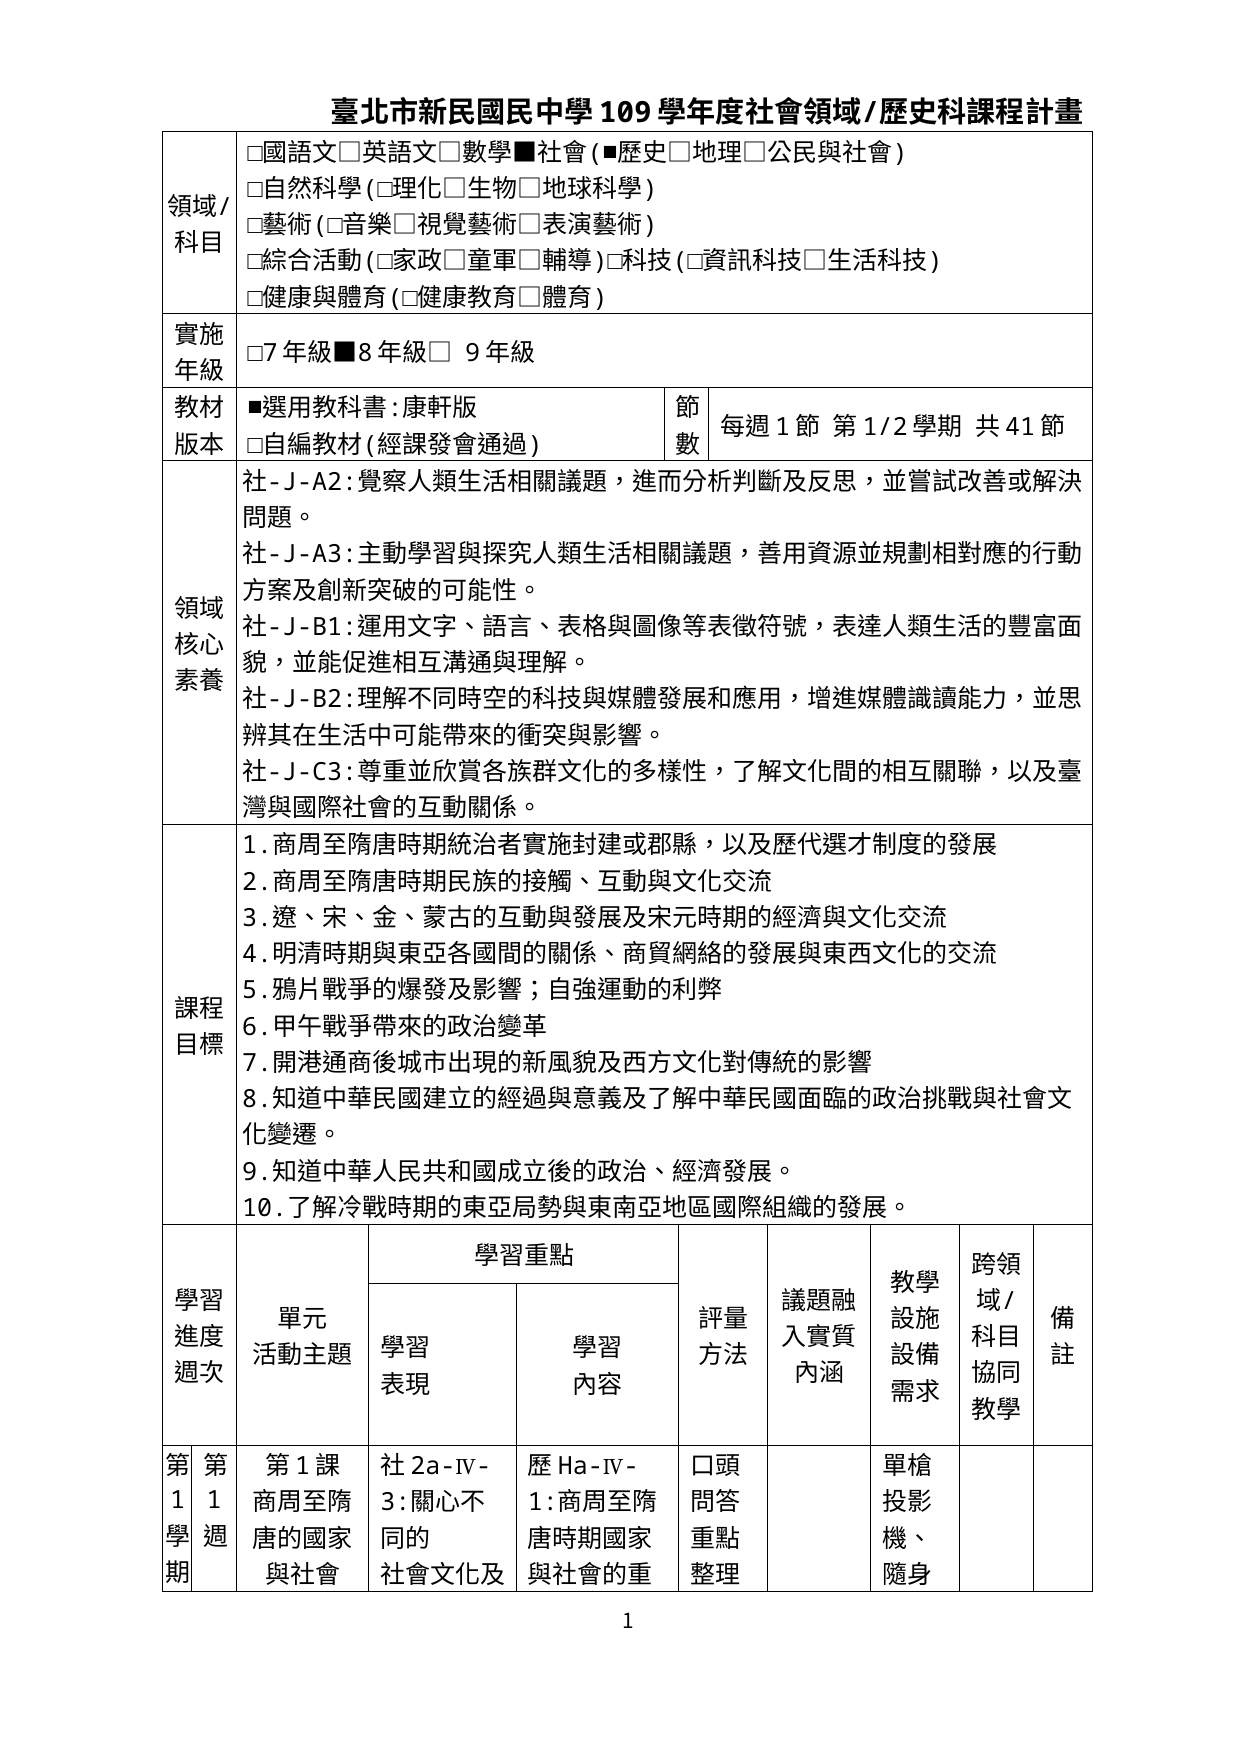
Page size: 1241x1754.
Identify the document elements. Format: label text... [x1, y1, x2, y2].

table_cell 第1學期 [163, 1446, 191, 1591]
table_cell 領域核心素養 [163, 461, 236, 824]
table_cell 第1課 商周至隋唐的國家與社會 [237, 1446, 368, 1591]
table_cell 每週1節 第1/2學期 共41節 [709, 388, 1092, 460]
table_cell 歷Ha-Ⅳ-1:商周至隋唐時期國家與社會的重 [517, 1446, 678, 1591]
table_cell 節數 [665, 388, 708, 460]
table_cell [768, 1446, 870, 1591]
table_cell 單槍投影機、隨身 [871, 1446, 959, 1591]
table_cell 第1週 [192, 1446, 236, 1591]
table_cell 社2a-Ⅳ-3:關心不同的 社會文化及 [369, 1446, 516, 1591]
table_cell 學習 內容 [517, 1284, 678, 1444]
table_header 領域/科目 [163, 132, 236, 313]
table_cell 口頭問答 重點整理 [679, 1446, 767, 1591]
table_cell [1034, 1446, 1092, 1591]
table_cell 備註 [1034, 1225, 1092, 1444]
table_cell 學習進度 週次 [163, 1225, 236, 1444]
table_header □國語文□英語文□數學■社會(■歷史□地理□公民與社會) □自然科學(□理化□生物□地球科學) □藝術(□音樂□視覺藝術□表演藝術) □綜合活動(□家政□童軍□輔導)□科技(□資訊科技□生活科技) □健康與體育(□健康教育□體育) [237, 132, 1092, 313]
table_cell 1.商周至隋唐時期統治者實施封建或郡縣，以及歷代選才制度的發展 2.商周至隋唐時期民族的接觸、互動與文化交流 3.遼、宋、金、蒙古的互動與發展及宋元時期的經濟與文化交流 4.明清時期與東亞各國間的關係、商貿網絡的發展與東西文化的交流 5.鴉片戰爭的爆發及影響；自強運動的利弊 6.甲午戰爭帶來的政治變革 7.開港通商後城市出現的新風貌及西方文化對傳統的影響 8.知道中華民國建立的經過與意義及了解中華民國面臨的政治挑戰與社會文化變遷。 9.知道中華人民共和國成立後的政治、經濟發展。 10.了解冷戰時期的東亞局勢與東南亞地區國際組織的發展。 [237, 825, 1092, 1224]
table_cell ■選用教科書:康軒版 □自編教材(經課發會通過) [237, 388, 664, 460]
table_cell 實施年級 [163, 314, 236, 387]
table_cell 教學設施設備需求 [871, 1225, 959, 1444]
table_cell 跨領域/科目協同教學 [960, 1225, 1033, 1444]
table_cell □7年級■8年級□ 9年級 [237, 314, 1092, 387]
table_cell 評量方法 [679, 1225, 767, 1444]
table_cell 學習重點 [369, 1225, 678, 1283]
table_cell 單元 活動主題 [237, 1225, 368, 1444]
table_cell 學習 表現 [369, 1284, 516, 1444]
table_cell 社-J-A2:覺察人類生活相關議題，進而分析判斷及反思，並嘗試改善或解決問題。 社-J-A3:主動學習與探究人類生活相關議題，善用資源並規劃相對應的行動方案及創新突破的可能性。 社-J-B1:運用文字、語言、表格與圖像等表徵符號，表達人類生活的豐富面貌，並能促進相互溝通與理解。 社-J-B2:理解不同時空的科技與媒體發展和應用，增進媒體識讀能力，並思辨其在生活中可能帶來的衝突與影響。 社-J-C3:尊重並欣賞各族群文化的多樣性，了解文化間的相互關聯，以及臺灣與國際社會的互動關係。 [237, 461, 1092, 824]
table_cell 教材版本 [163, 388, 236, 460]
table_cell 議題融入實質內涵 [768, 1225, 870, 1444]
table_cell [960, 1446, 1033, 1591]
text 臺北市新民國民中學109學年度社會領域/歷史科課程計畫 [118, 89, 1137, 131]
table_cell 課程目標 [163, 825, 236, 1224]
